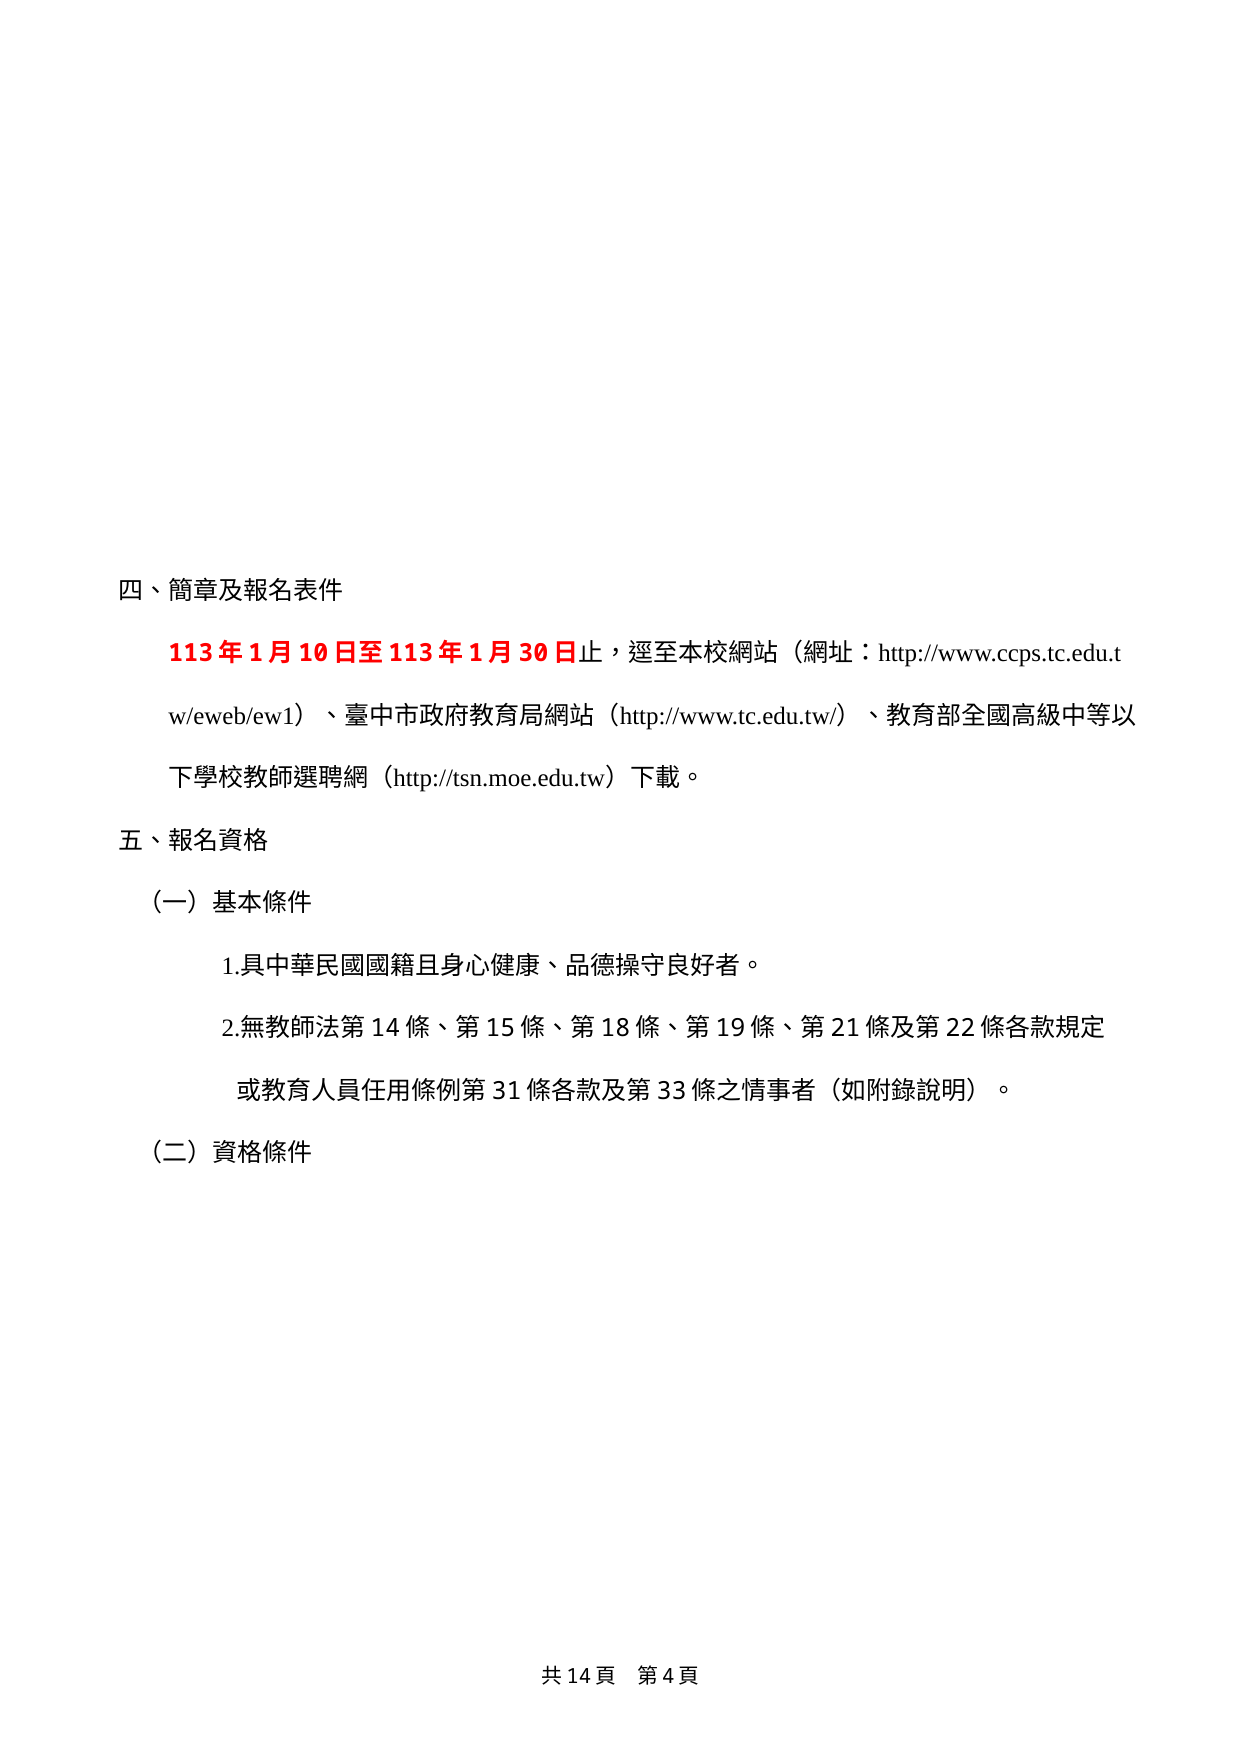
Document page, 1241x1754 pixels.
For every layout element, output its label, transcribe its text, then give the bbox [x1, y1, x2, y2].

text 四、簡章及報名表件 113年1月10日至113年1月30日止，逕至本校網站（網址：http://www.ccps.tc.edu.tw/eweb/ew1）、臺中市政府教育局網站（http://www.tc.edu.tw/）、教育部全國高級中等以下學校教師選聘網（http://tsn.moe.edu.tw）下載。 [118, 547, 1137, 797]
text （二）資格條件 [118, 1109, 1122, 1172]
text 五、報名資格 [118, 797, 1122, 859]
text 1.具中華民國國籍且身心健康、品德操守良好者。 [118, 922, 1122, 984]
text （一）基本條件 [118, 859, 1122, 922]
text 2.無教師法第14條、第15條、第18條、第19條、第21條及第22條各款規定或教育人員任用條例第31條各款及第33條之情事者（如附錄說明）。 [221, 984, 1122, 1109]
